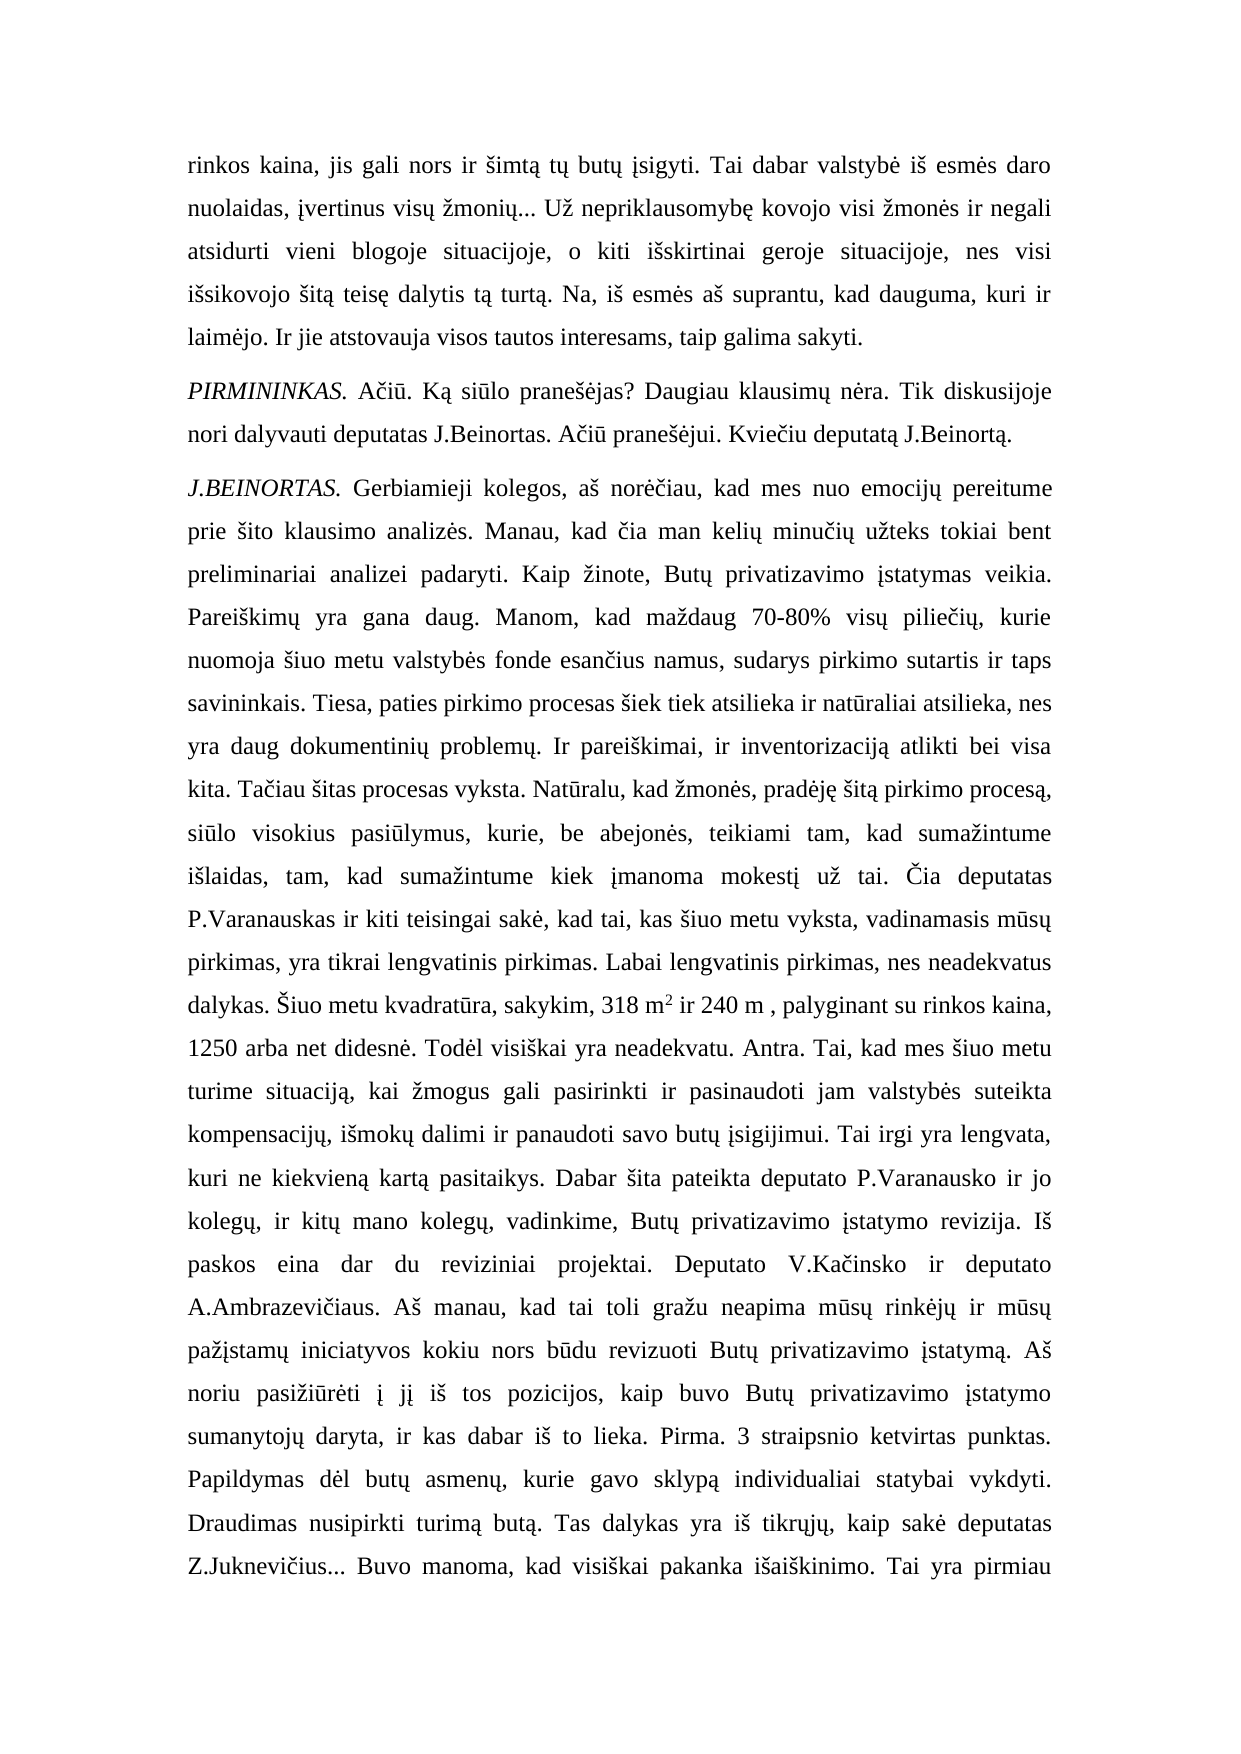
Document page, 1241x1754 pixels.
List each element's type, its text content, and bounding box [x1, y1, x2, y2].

text J.BEINORTAS. Gerbiamieji kolegos, aš norėčiau, kad mes nuo emocijų pereitume prie šito klausimo analizės. Manau, kad čia man kelių minučių užteks tokiai bent preliminariai analizei padaryti. Kaip žinote, Butų privatizavimo įstatymas veikia. Pareiškimų yra gana daug. Manom, kad maždaug 70-80% visų piliečių, kurie nuomoja šiuo metu valstybės fonde esančius namus, sudarys pirkimo sutartis ir taps savininkais. Tiesa, paties pirkimo procesas šiek tiek atsilieka ir natūraliai atsilieka, nes yra daug dokumentinių problemų. Ir pareiškimai, ir inventorizaciją atlikti bei visa kita. Tačiau šitas procesas vyksta. Natūralu, kad žmonės, pradėję šitą pirkimo procesą, siūlo visokius pasiūlymus, kurie, be abejonės, teikiami tam, kad sumažintume išlaidas, tam, kad sumažintume kiek įmanoma mokestį už tai. Čia deputatas P.Varanauskas ir kiti teisingai sakė, kad tai, kas šiuo metu vyksta, vadinamasis mūsų pirkimas, yra tikrai lengvatinis pirkimas. Labai lengvatinis pirkimas, nes neadekvatus dalykas. Šiuo metu kvadratūra, sakykim, 318 m2 ir 240 m , palyginant su rinkos kaina, 1250 arba net didesnė. Todėl visiškai yra neadekvatu. Antra. Tai, kad mes šiuo metu turime situaciją, kai žmogus gali pasirinkti ir pasinaudoti jam valstybės suteikta kompensacijų, išmokų dalimi ir panaudoti savo butų įsigijimui. Tai irgi yra lengvata, kuri ne kiekvieną kartą pasitaikys. Dabar šita pateikta deputato P.Varanausko ir jo kolegų, ir kitų mano kolegų, vadinkime, Butų privatizavimo įstatymo revizija. Iš paskos eina dar du reviziniai projektai. Deputato V.Kačinsko ir deputato A.Ambrazevičiaus. Aš manau, kad tai toli gražu neapima mūsų rinkėjų ir mūsų pažįstamų iniciatyvos kokiu nors būdu revizuoti Butų privatizavimo įstatymą. Aš noriu pasižiūrėti į jį iš tos pozicijos, kaip buvo Butų privatizavimo įstatymo sumanytojų daryta, ir kas dabar iš to lieka. Pirma. 3 straipsnio ketvirtas punktas. Papildymas dėl butų asmenų, kurie gavo sklypą individualiai statybai vykdyti. Draudimas nusipirkti turimą butą. Tas dalykas yra iš tikrųjų, kaip sakė deputatas Z.Juknevičius... Buvo manoma, kad visiškai pakanka išaiškinimo. Tai yra pirmiau [187, 473, 1053, 1579]
text PIRMININKAS. Ačiū. Ką siūlo pranešėjas? Daugiau klausimų nėra. Tik diskusijoje nori dalyvauti deputatas J.Beinortas. Ačiū pranešėjui. Kviečiu deputatą J.Beinortą. [187, 376, 1053, 448]
text rinkos kaina, jis gali nors ir šimtą tų butų įsigyti. Tai dabar valstybė iš esmės daro nuolaidas, įvertinus visų žmonių... Už nepriklausomybę kovojo visi žmonės ir negali atsidurti vieni blogoje situacijoje, o kiti išskirtinai geroje situacijoje, nes visi išsikovojo šitą teisę dalytis tą turtą. Na, iš esmės aš suprantu, kad dauguma, kuri ir laimėjo. Ir jie atstovauja visos tautos interesams, taip galima sakyti. [187, 150, 1053, 351]
